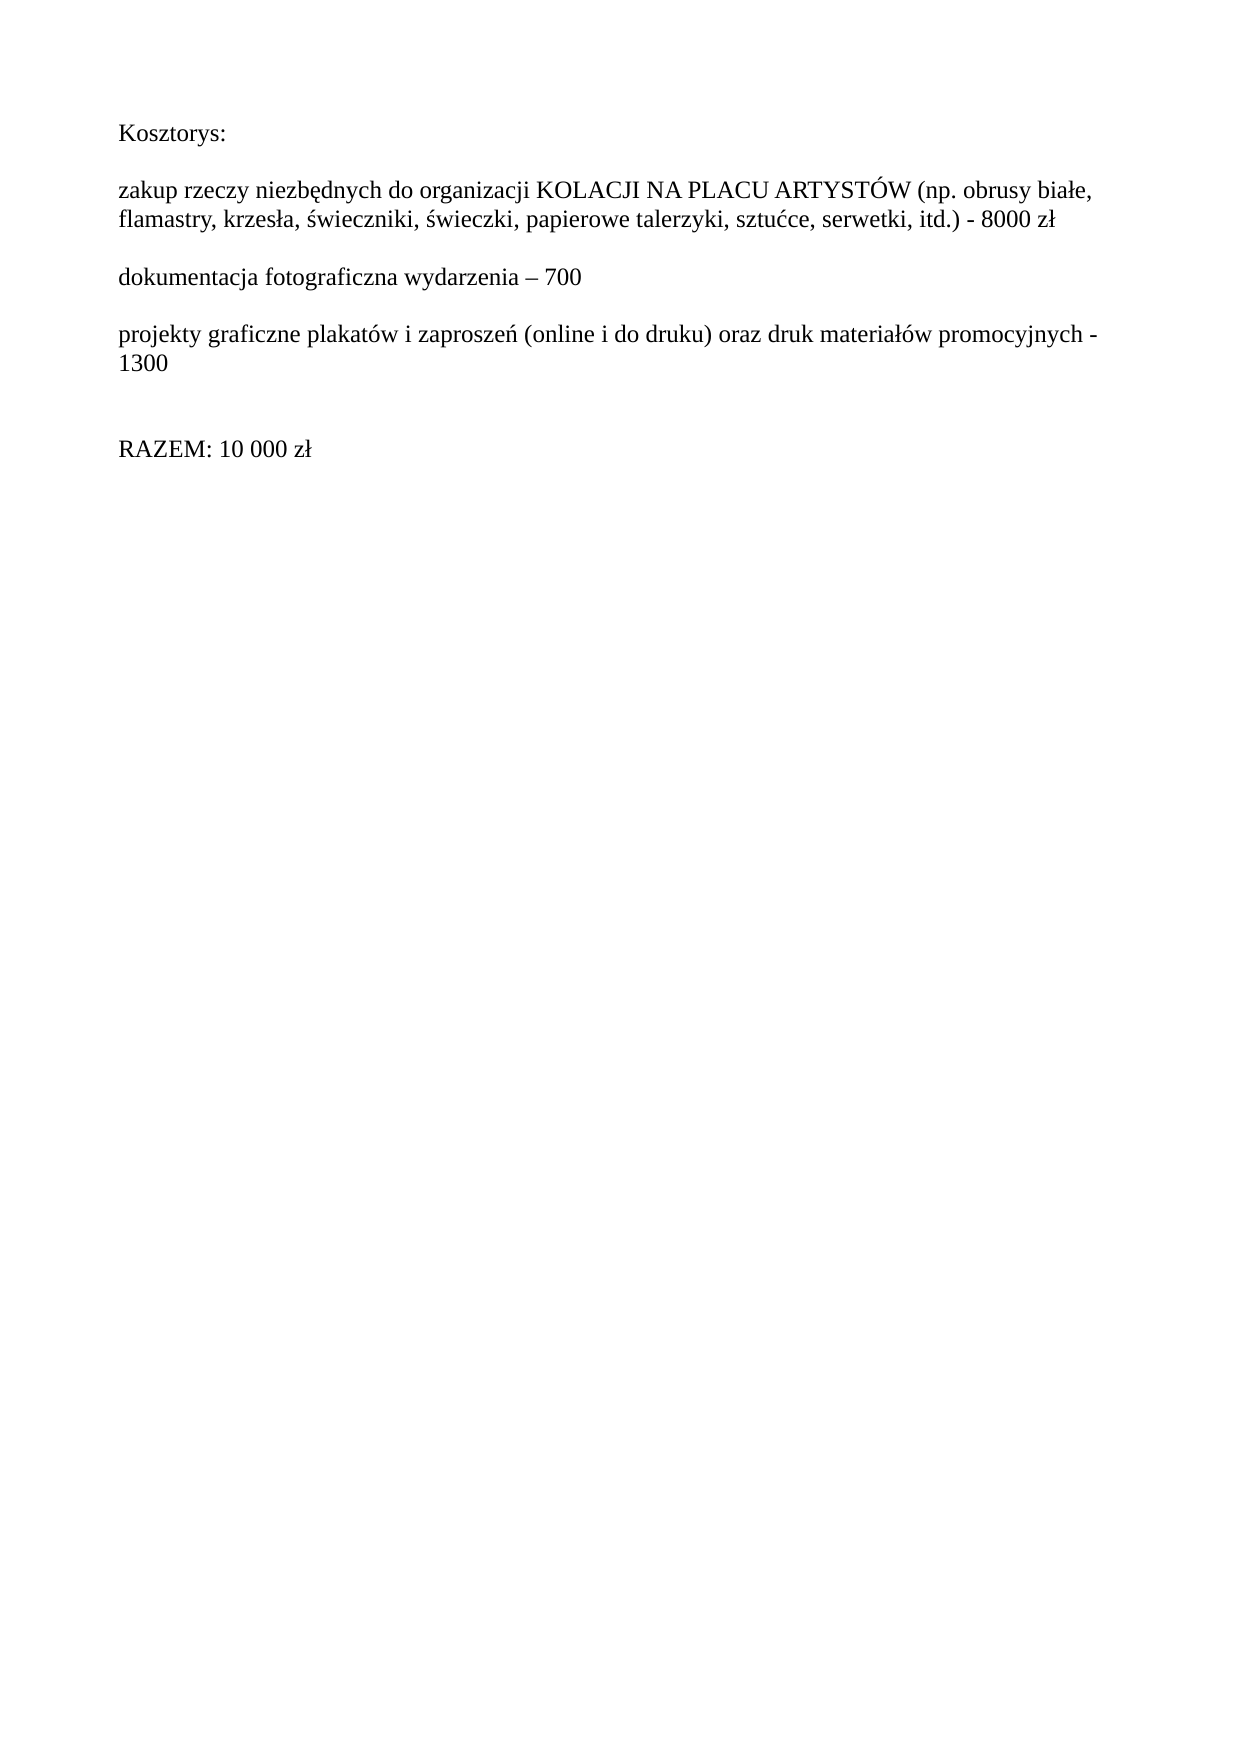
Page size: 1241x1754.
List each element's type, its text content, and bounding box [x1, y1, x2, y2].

text projekty graficzne plakatów i zaproszeń (online i do druku) oraz druk materiałów promocyjnych - 1300 [118, 319, 1122, 377]
text zakup rzeczy niezbędnych do organizacji KOLACJI NA PLACU ARTYSTÓW (np. obrusy białe, flamastry, krzesła, świeczniki, świeczki, papierowe talerzyki, sztućce, serwetki, itd.) - 8000 zł [118, 176, 1122, 233]
text dokumentacja fotograficzna wydarzenia – 700 [118, 262, 1122, 291]
text RAZEM: 10 000 zł [118, 434, 1122, 463]
text Kosztorys: [118, 118, 1122, 147]
